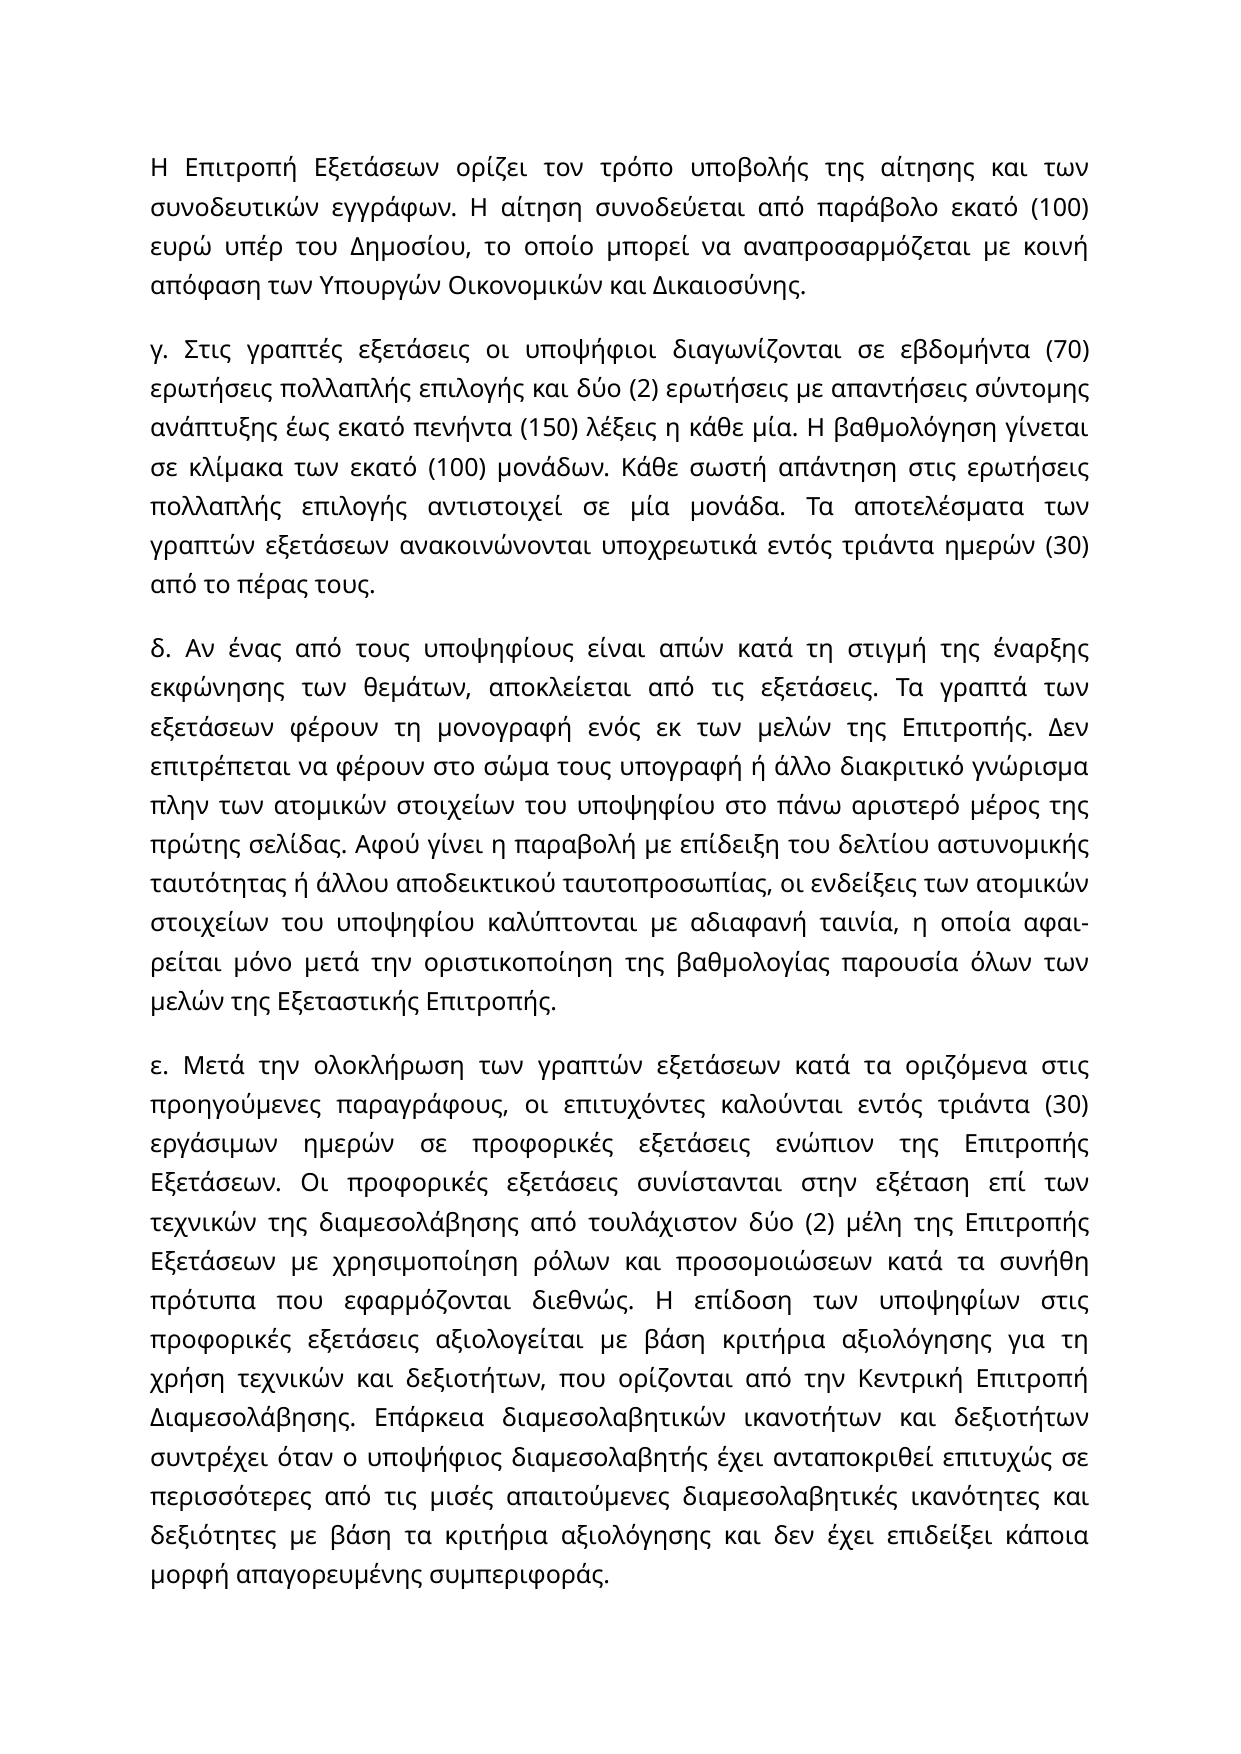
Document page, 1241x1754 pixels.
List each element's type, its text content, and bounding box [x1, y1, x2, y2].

text γ. Στις γραπτές εξετάσεις οι υποψήφιοι διαγωνίζονται σε εβδομήντα (70) ερωτήσεις πολλαπλής επιλογής και δύο (2) ερωτήσεις με απαντήσεις σύντομης ανάπτυξης έως εκατό πενήντα (150) λέξεις η κάθε μία. Η βαθμολόγηση γίνεται σε κλίμακα των εκατό (100) μονάδων. Κάθε σωστή απάντηση στις ερωτήσεις πολλαπλής επιλογής αντιστοιχεί σε μία μονάδα. Τα αποτελέσματα των γραπτών εξετάσεων ανακοινώνονται υποχρεωτικά εντός τριάντα ημερών (30) από το πέρας τους. [150, 332, 1090, 601]
text Η Επιτροπή Εξετάσεων ορίζει τον τρόπο υποβολής της αίτησης και των συνοδευτικών εγγράφων. Η αίτηση συνοδεύεται από παράβολο εκατό (100) ευρώ υπέρ του Δημοσίου, το οποίο μπορεί να αναπροσαρμόζεται με κοινή απόφαση των Υπουργών Οικονομικών και Δικαιοσύνης. [150, 150, 1090, 302]
text δ. Αν ένας από τους υποψηφίους είναι απών κατά τη στιγμή της έναρξης εκφώνησης των θεμάτων, αποκλείεται από τις εξετάσεις. Τα γραπτά των εξετάσεων φέρουν τη μονογραφή ενός εκ των μελών της Επιτροπής. Δεν επιτρέπεται να φέρουν στο σώμα τους υπογραφή ή άλλο διακριτικό γνώρισμα πλην των ατομικών στοιχείων του υποψηφίου στο πάνω αριστερό μέρος της πρώτης σελίδας. Αφού γίνει η παραβολή με επίδειξη του δελτίου αστυνομικής ταυτότητας ή άλλου αποδεικτικού ταυτοπροσωπίας, οι ενδείξεις των ατομικών στοιχείων του υποψηφίου καλύπτονται με αδιαφανή ταινία, η οποία αφαι- ρείται μόνο μετά την οριστικοποίηση της βαθμολογίας παρουσία όλων των μελών της Εξεταστικής Επιτροπής. [150, 631, 1090, 1017]
text ε. Μετά την ολοκλήρωση των γραπτών εξετάσεων κατά τα οριζόμενα στις προηγούμενες παραγράφους, οι επιτυχόντες καλούνται εντός τριάντα (30) εργάσιμων ημερών σε προφορικές εξετάσεις ενώπιον της Επιτροπής Εξετάσεων. Οι προφορικές εξετάσεις συνίστανται στην εξέταση επί των τεχνικών της διαμεσολάβησης από τουλάχιστον δύο (2) μέλη της Επιτροπής Εξετάσεων με χρησιμοποίηση ρόλων και προσομοιώσεων κατά τα συνήθη πρότυπα που εφαρμόζονται διεθνώς. Η επίδοση των υποψηφίων στις προφορικές εξετάσεις αξιολογείται με βάση κριτήρια αξιολόγησης για τη χρήση τεχνικών και δεξιοτήτων, που ορίζονται από την Κεντρική Επιτροπή Διαμεσολάβησης. Επάρκεια διαμεσολαβητικών ικανοτήτων και δεξιοτήτων συντρέχει όταν ο υποψήφιος διαμεσολαβητής έχει ανταποκριθεί επιτυχώς σε περισσότερες από τις μισές απαιτούμενες διαμεσολαβητικές ικανότητες και δεξιότητες με βάση τα κριτήρια αξιολόγησης και δεν έχει επιδείξει κάποια μορφή απαγορευμένης συμπεριφοράς. [150, 1047, 1090, 1591]
